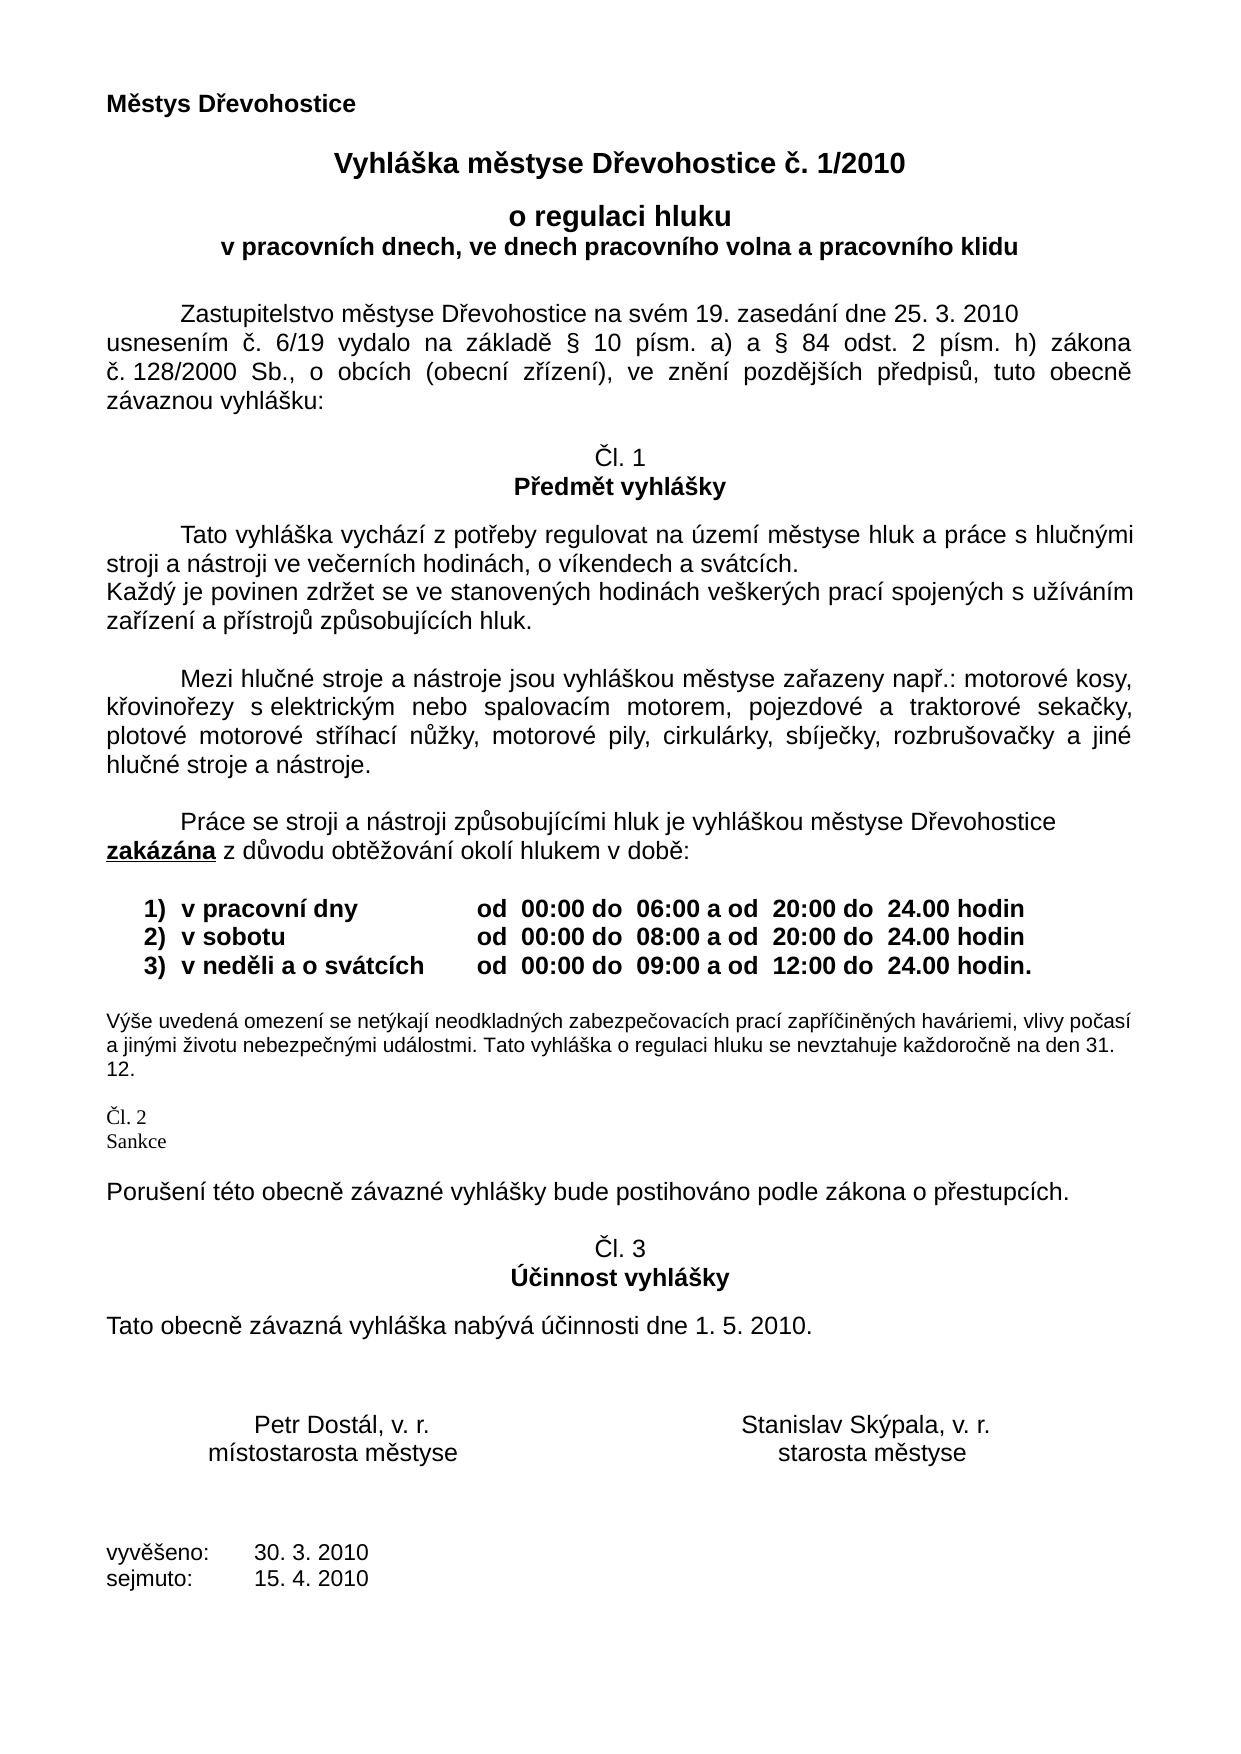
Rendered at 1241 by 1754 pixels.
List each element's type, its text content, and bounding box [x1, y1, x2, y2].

text Práce se stroji a nástroji způsobujícími hluk je vyhláškou městyse Dřevohostice zakázána z důvodu obtěžování okolí hlukem v době: [106, 807, 1134, 865]
text Čl. 2 [106, 1104, 1134, 1129]
text Vyhláška městyse Dřevohostice č. 1/2010 [106, 146, 1134, 179]
text místostarosta městyse starosta městyse [106, 1438, 1134, 1467]
text Výše uvedená omezení se netýkají neodkladných zabezpečovacích prací zapříčiněných haváriemi, vlivy počasí a jinými životu nebezpečnými událostmi. Tato vyhláška o regulaci hluku se nevztahuje každoročně na den 31. 12. [106, 1009, 1134, 1104]
text Tato obecně závazná vyhláška nabývá účinnosti dne 1. 5. 2010. [106, 1311, 1134, 1340]
text Tato vyhláška vychází z potřeby regulovat na území městyse hluk a práce s hlučnými stroji a nástroji ve večerních hodinách, o víkendech a svátcích. [106, 520, 1134, 577]
text Účinnost vyhlášky [106, 1263, 1134, 1292]
text Každý je povinen zdržet se ve stanovených hodinách veškerých prací spojených s užíváním zařízení a přístrojů způsobujících hluk. [106, 577, 1134, 635]
list v neděli a o svátcích od 00:00 do 09:00 a od 12:00 do 24.00 hodin. [144, 951, 1134, 980]
text Městys Dřevohostice [106, 88, 1134, 117]
text Čl. 1 [106, 443, 1134, 472]
text Zastupitelstvo městyse Dřevohostice na svém 19. zasedání dne 25. 3. 2010 [106, 299, 1134, 328]
text Mezi hlučné stroje a nástroje jsou vyhláškou městyse zařazeny např.: motorové kosy, křovinořezy s elektrickým nebo spalovacím motorem, pojezdové a traktorové sekačky, plotové motorové stříhací nůžky, motorové pily, cirkulárky, sbíječky, rozbrušovačky a jiné hlučné stroje a nástroje. [106, 664, 1134, 779]
text Petr Dostál, v. r. Stanislav Skýpala, v. r. [106, 1410, 1134, 1438]
text vyvěšeno: 30. 3. 2010 [106, 1539, 1134, 1565]
list v sobotu od 00:00 do 08:00 a od 20:00 do 24.00 hodin [144, 922, 1134, 951]
text o regulaci hluku v pracovních dnech, ve dnech pracovního volna a pracovního klidu [106, 199, 1134, 261]
text Sankce [106, 1129, 1134, 1153]
list v pracovní dny od 00:00 do 06:00 a od 20:00 do 24.00 hodin [144, 894, 1134, 922]
text Předmět vyhlášky [106, 472, 1134, 501]
text usnesením č. 6/19 vydalo na základě § 10 písm. a) a § 84 odst. 2 písm. h) zákona č. 128/2000 Sb., o obcích (obecní zřízení), ve znění pozdějších předpisů, tuto obecně závaznou vyhlášku: [106, 328, 1134, 414]
text Porušení této obecně závazné vyhlášky bude postihováno podle zákona o přestupcích. [106, 1177, 1134, 1206]
text Čl. 3 [106, 1234, 1134, 1263]
text sejmuto: 15. 4. 2010 [106, 1565, 1134, 1592]
